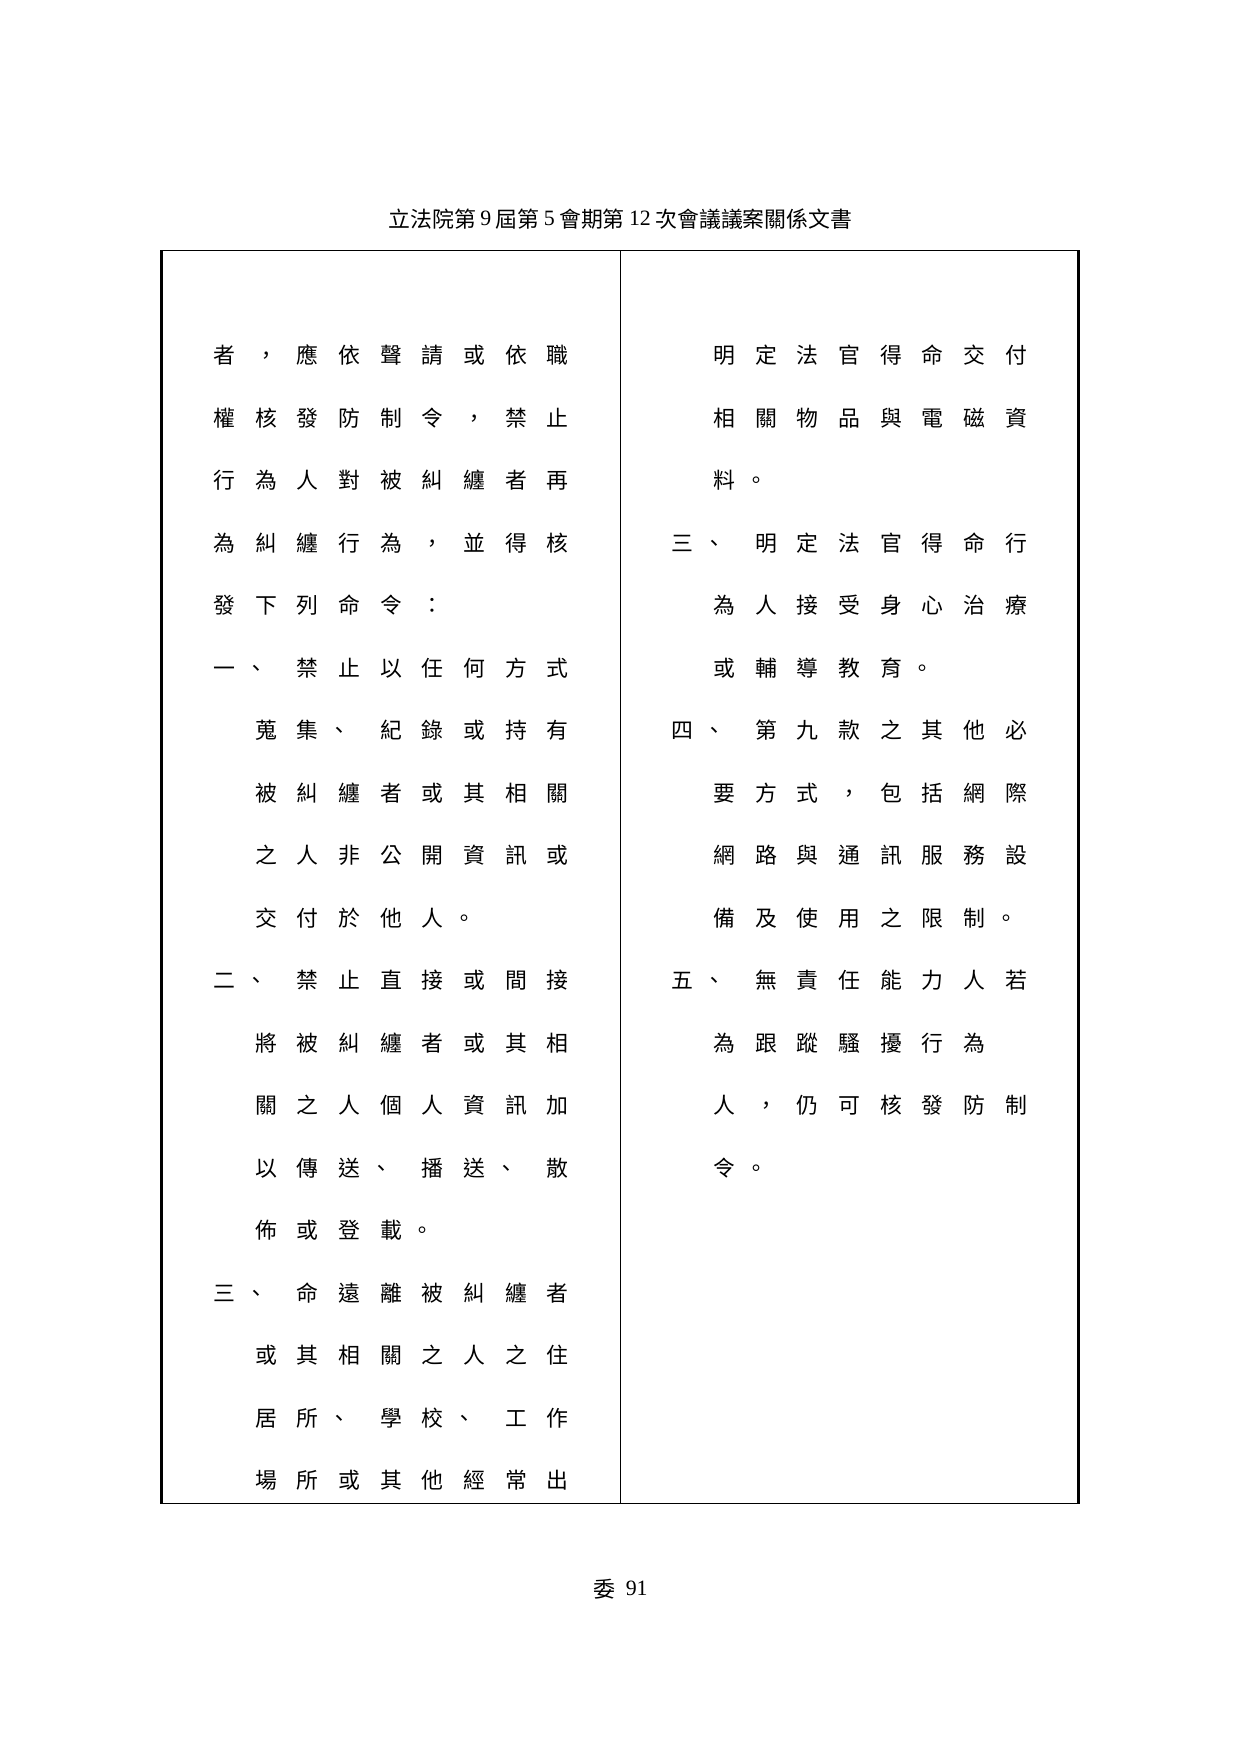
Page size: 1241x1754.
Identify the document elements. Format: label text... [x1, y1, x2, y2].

table_cell 一、明定防制令之核發及內容。 二、鑒於行為人可能持有隱私資料，若公布將造成被糾纏者之名譽損傷。故明定法官得命交付相關物品與電磁資料。 三、明定法官得命行為人接受身心治療或輔導教育。 四、第九款之其他必要方式，包括網際網路與通訊服務設備及使用之限制。 五、無責任能力人若為跟蹤騷擾行為人，仍可核發防制令。 [621, 251, 1077, 1503]
table_cell 者，應依聲請或依職權核發防制令，禁止行為人對被糾纏者再為糾纏行為，並得核發下列命令： 一、禁止以任何方式蒐集、紀錄或持有被糾纏者或其相關之人非公開資訊或交付於他人。 二、禁止直接或間接將被糾纏者或其相關之人個人資訊加以傳送、播送、散佈或登載。 三、命遠離被糾纏者或其相關之人之住居所、學校、工作場所或其他經常出 [163, 251, 620, 1503]
